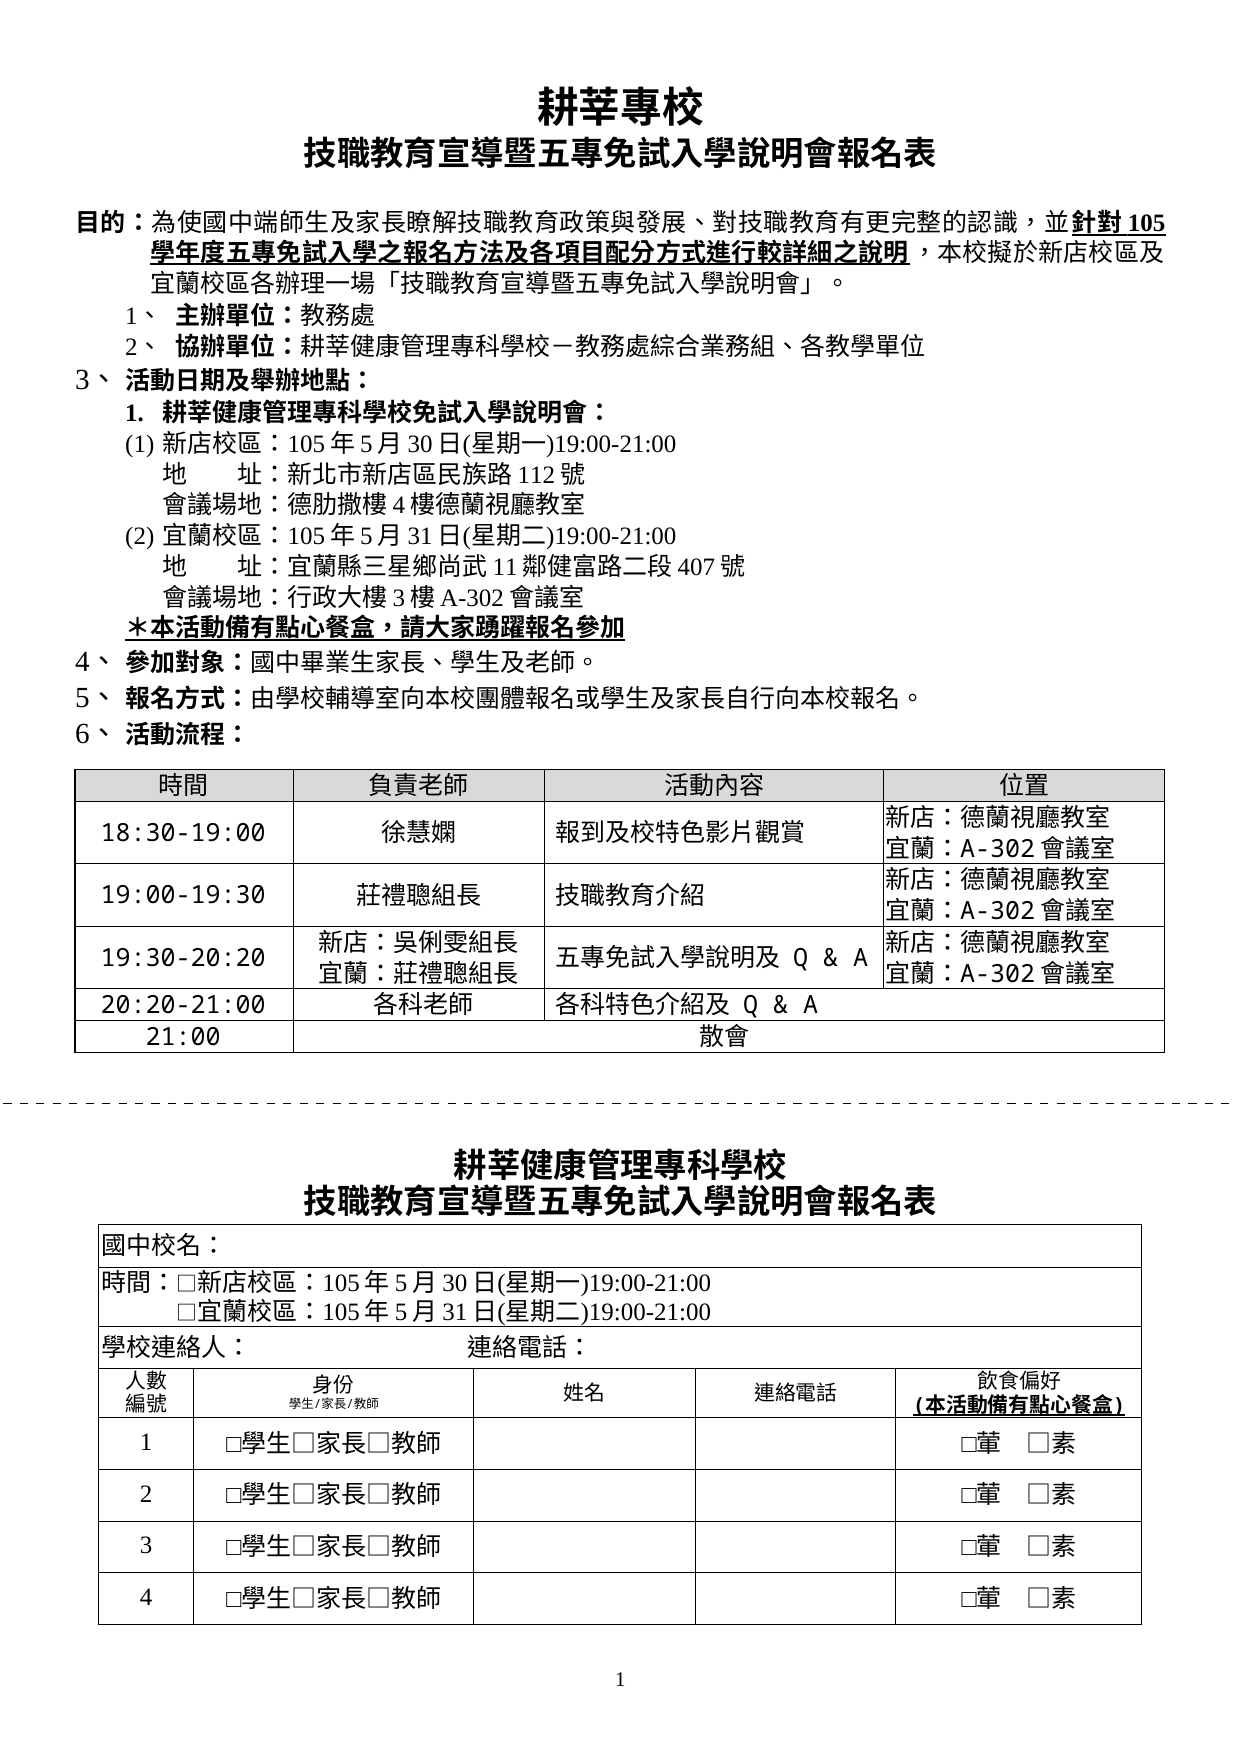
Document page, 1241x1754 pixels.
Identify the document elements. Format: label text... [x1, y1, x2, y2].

table_cell 20:20-21:00 [76, 989, 293, 1020]
table_cell 1 [99, 1418, 193, 1469]
table_cell 報到及校特色影片觀賞 [545, 802, 883, 863]
list 活動日期及舉辦地點： [75, 361, 1165, 397]
table_cell □學生□家長□教師 [194, 1418, 473, 1469]
table_cell 4 [99, 1573, 193, 1624]
table_cell [696, 1418, 895, 1469]
table_cell 新店：德蘭視廳教室 宜蘭：A-302會議室 [884, 864, 1164, 926]
table_cell [474, 1418, 695, 1469]
table_cell 散會 [294, 1021, 1164, 1052]
text 地 址：新北市新店區民族路112號 [162, 458, 1165, 489]
table_header 負責老師 [294, 770, 544, 801]
table_cell □葷 □素 [896, 1418, 1141, 1469]
table_cell 21:00 [76, 1021, 293, 1052]
table_cell 新店：吳俐雯組長 宜蘭：莊禮聰組長 [294, 927, 544, 988]
list 宜蘭校區：105年5月31日(星期二)19:00-21:00 [125, 520, 1165, 551]
list 耕莘健康管理專科學校免試入學說明會： [125, 397, 1165, 428]
table_cell 莊禮聰組長 [294, 864, 544, 926]
table_cell □葷 □素 [896, 1522, 1141, 1572]
table_cell 2 [99, 1470, 193, 1521]
table_cell [696, 1573, 895, 1624]
table_cell 19:30-20:20 [76, 927, 293, 988]
table_cell 技職教育介紹 [545, 864, 883, 926]
text 目的：為使國中端師生及家長瞭解技職教育政策與發展、對技職教育有更完整的認識，並針對105學年度五專免試入學之報名方法及各項目配分方式進行較詳細之說明，本校擬於新店校區及宜蘭校區各辦理一場「技職教育宣導暨五專免試入學說明會」。 [75, 207, 1165, 299]
text 會議場地：行政大樓3樓A-302會議室 [162, 581, 1165, 612]
text 技職教育宣導暨五專免試入學說明會報名表 [75, 133, 1165, 174]
list 活動流程： [75, 715, 1165, 751]
table_cell 19:00-19:30 [76, 864, 293, 926]
text 會議場地：德肋撒樓4樓德蘭視廳教室 [162, 489, 1165, 520]
table_header 活動內容 [545, 770, 883, 801]
table_cell 飲食偏好 (本活動備有點心餐盒) [896, 1369, 1141, 1417]
table_cell □學生□家長□教師 [194, 1522, 473, 1572]
table_cell 連絡電話 [696, 1369, 895, 1417]
table_cell □學生□家長□教師 [194, 1470, 473, 1521]
table_header 耕莘健康管理專科學校 技職教育宣導暨五專免試入學說明會報名表 [98, 1081, 1142, 1223]
list 報名方式：由學校輔導室向本校團體報名或學生及家長自行向本校報名。 [75, 679, 1165, 715]
table_cell [474, 1470, 695, 1521]
table_cell 新店：德蘭視廳教室 宜蘭：A-302會議室 [884, 927, 1164, 988]
table_cell 徐慧嫻 [294, 802, 544, 863]
table_cell [696, 1522, 895, 1572]
table_cell 18:30-19:00 [76, 802, 293, 863]
table_cell 學校連絡人： 連絡電話： [99, 1327, 1141, 1368]
table_cell 五專免試入學說明及 Q & A [545, 927, 883, 988]
list 主辦單位：教務處 [125, 299, 1165, 330]
table_cell 人數 編號 [99, 1369, 193, 1417]
table_cell [696, 1470, 895, 1521]
text ＊本活動備有點心餐盒，請大家踴躍報名參加 [75, 612, 1165, 643]
text 地 址：宜蘭縣三星鄉尚武11鄰健富路二段407號 [162, 551, 1165, 581]
text 耕莘專校 [75, 81, 1165, 133]
list 參加對象：國中畢業生家長、學生及老師。 [75, 643, 1165, 679]
table_cell □學生□家長□教師 [194, 1573, 473, 1624]
table_cell 各科老師 [294, 989, 544, 1020]
table_header 時間 [76, 770, 293, 801]
table_cell 時間：□新店校區：105年5月30日(星期一)19:00-21:00 □宜蘭校區：105年5月31日(星期二)19:00-21:00 [99, 1268, 1141, 1326]
table_cell □葷 □素 [896, 1573, 1141, 1624]
list 協辦單位：耕莘健康管理專科學校－教務處綜合業務組、各教學單位 [125, 330, 1165, 361]
table_header 位置 [884, 770, 1164, 801]
table_cell 新店：德蘭視廳教室 宜蘭：A-302會議室 [884, 802, 1164, 863]
table_cell 3 [99, 1522, 193, 1572]
table_cell □葷 □素 [896, 1470, 1141, 1521]
table_cell 國中校名： [99, 1225, 1141, 1267]
table_cell [474, 1522, 695, 1572]
table_cell 身份 學生/家長/教師 [194, 1369, 473, 1417]
list 新店校區：105年5月30日(星期一)19:00-21:00 [125, 428, 1165, 458]
table_cell 各科特色介紹及 Q & A [545, 989, 1164, 1020]
table_cell 姓名 [474, 1369, 695, 1417]
table_cell [474, 1573, 695, 1624]
